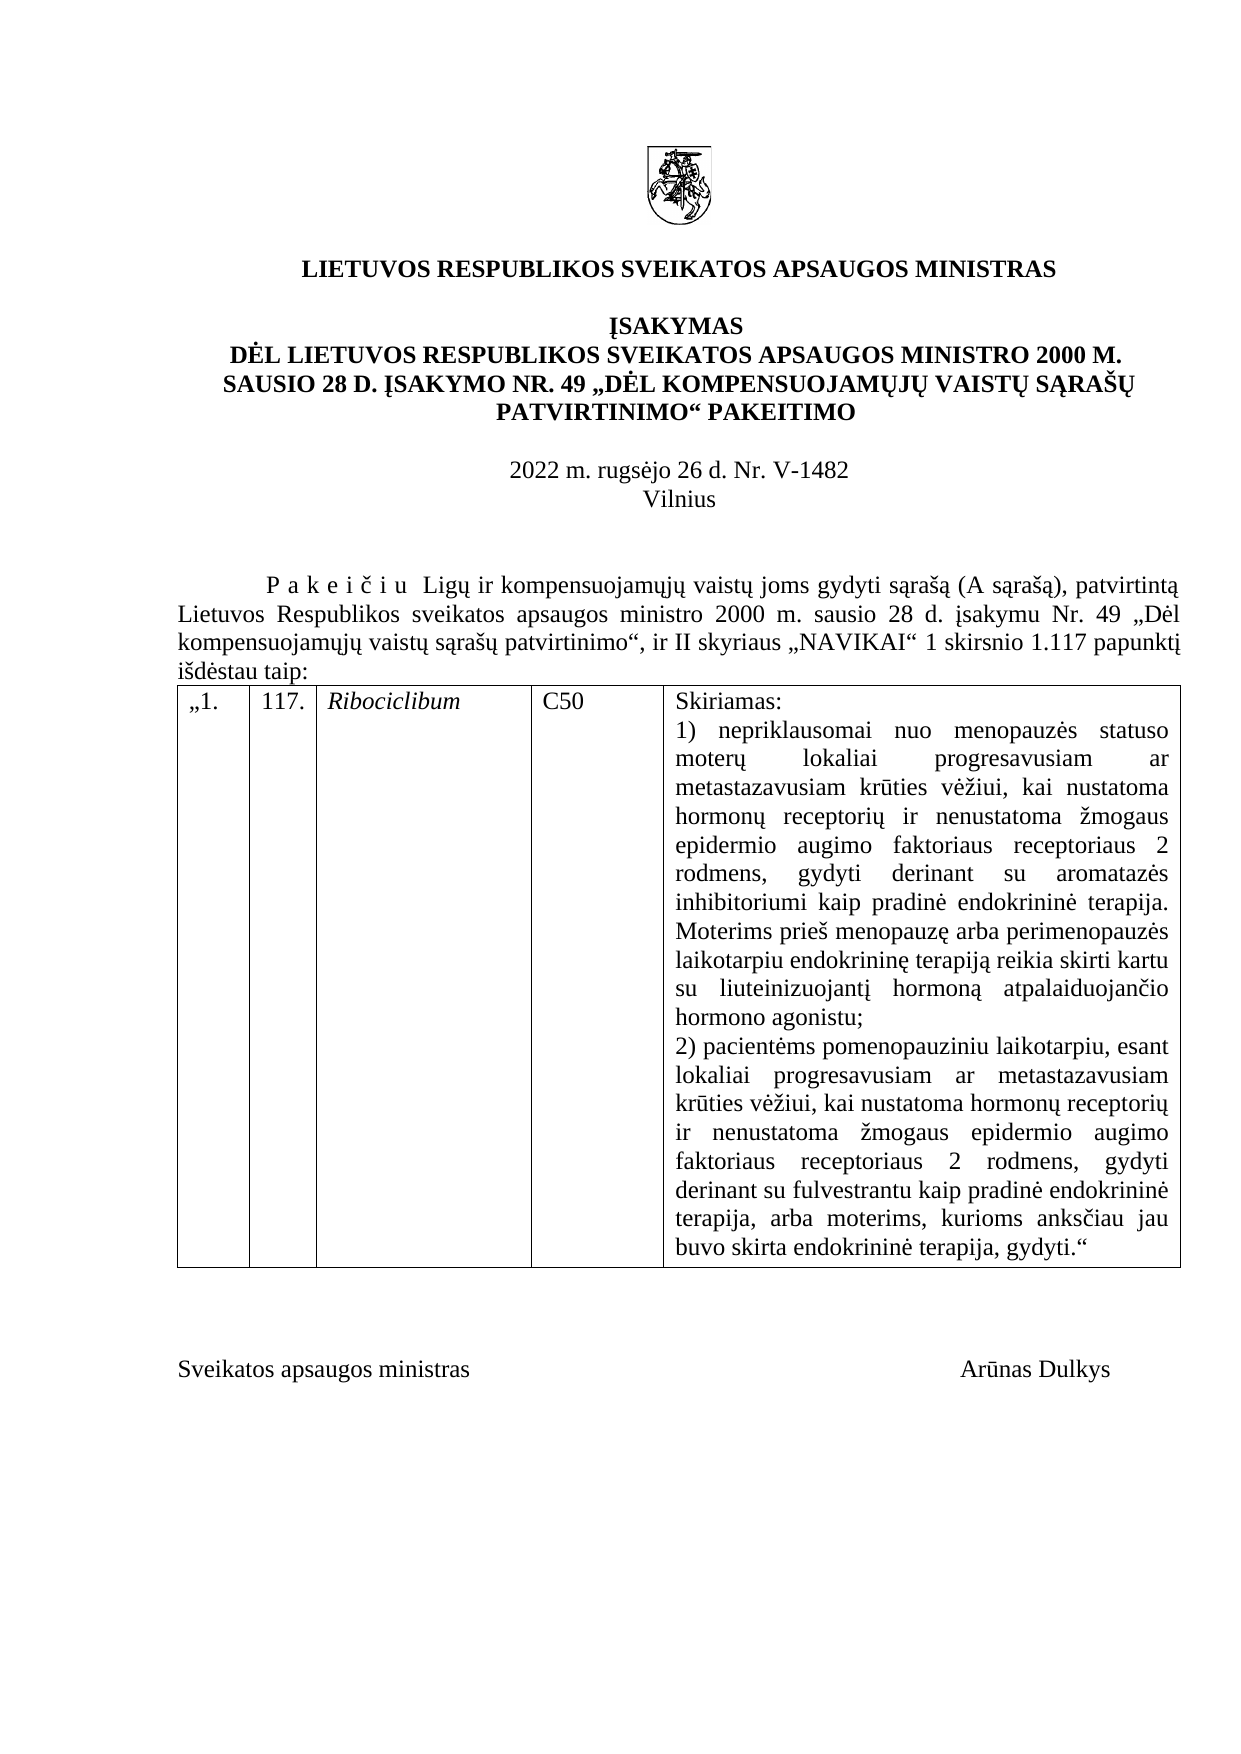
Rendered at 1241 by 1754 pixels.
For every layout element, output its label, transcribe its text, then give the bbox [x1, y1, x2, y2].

text 2022 m. rugsėjo 26 d. Nr. V-1482 [177, 455, 1181, 484]
table_header Ribociclibum [317, 686, 531, 1267]
text Sveikatos apsaugos ministras Arūnas Dulkys [177, 1354, 1181, 1383]
text ĮSAKYMAS [177, 311, 1181, 340]
text P a k e i č i u Ligų ir kompensuojamųjų vaistų joms gydyti sąrašą (A sąrašą), patvirtintą Lietuvos Respublikos sveikatos apsaugos ministro 2000 m. sausio 28 d. įsakymu Nr. 49 „Dėl kompensuojamųjų vaistų sąrašų patvirtinimo“, ir II skyriaus „NAVIKAI“ 1 skirsnio 1.117 papunktį išdėstau taip: [177, 570, 1181, 685]
text Vilnius [177, 484, 1181, 512]
text SAUSIO 28 D. ĮSAKYMO NR. 49 „DĖL KOMPENSUOJAMŲJŲ VAISTŲ SĄRAŠŲ PATVIRTINIMO“ PAKEITIMO [177, 369, 1181, 426]
text DĖL LIETUVOS RESPUBLIKOS SVEIKATOS APSAUGOS MINISTRO 2000 M. [177, 340, 1181, 369]
text LIETUVOS RESPUBLIKOS SVEIKATOS APSAUGOS MINISTRAS [177, 254, 1181, 282]
table_header 117. [250, 686, 316, 1267]
table_header „1. [178, 686, 249, 1267]
table_header Skiriamas: 1) nepriklausomai nuo menopauzės statuso moterų lokaliai progresavusiam ar metastazavusiam krūties vėžiui, kai nustatoma hormonų receptorių ir nenustatoma žmogaus epidermio augimo faktoriaus receptoriaus 2 rodmens, gydyti derinant su aromatazės inhibitoriumi kaip pradinė endokrininė terapija. Moterims prieš menopauzę arba perimenopauzės laikotarpiu endokrininę terapiją reikia skirti kartu su liuteinizuojantį hormoną atpalaiduojančio hormono agonistu; 2) pacientėms pomenopauziniu laikotarpiu, esant lokaliai progresavusiam ar metastazavusiam krūties vėžiui, kai nustatoma hormonų receptorių ir nenustatoma žmogaus epidermio augimo faktoriaus receptoriaus 2 rodmens, gydyti derinant su fulvestrantu kaip pradinė endokrininė terapija, arba moterims, kurioms anksčiau jau buvo skirta endokrininė terapija, gydyti.“ [664, 686, 1180, 1267]
table_header C50 [532, 686, 663, 1267]
